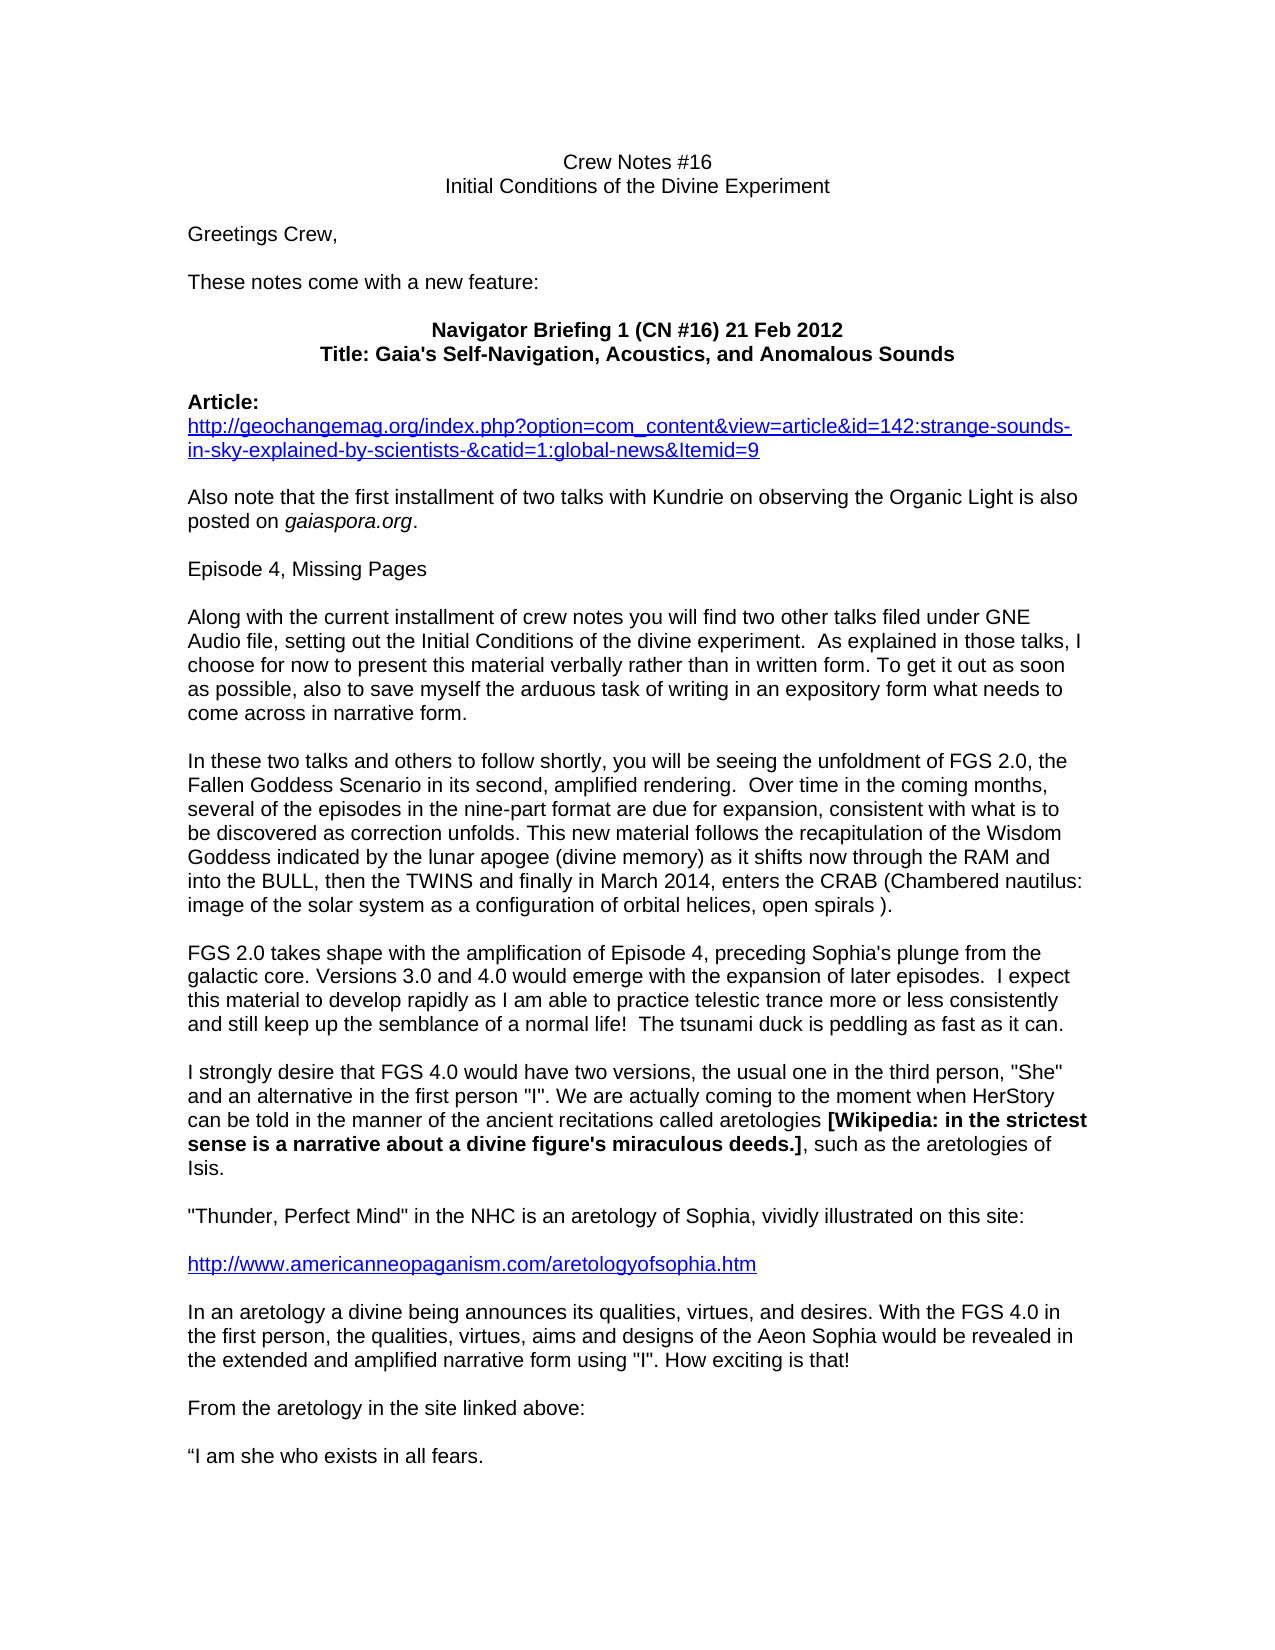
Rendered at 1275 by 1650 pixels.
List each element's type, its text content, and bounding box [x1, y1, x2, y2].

text http://geochangemag.org/index.php?option=com_content&view=article&id=142:strange-sounds-in-sky-explained-by-scientists-&catid=1:global-news&Itemid=9 [187, 413, 1087, 485]
text Also note that the first installment of two talks with Kundrie on observing the Organic Light is also posted on gaiaspora.org. [187, 485, 1087, 533]
text "Thunder, Perfect Mind" in the NHC is an aretology of Sophia, vividly illustrated on this site: [187, 1204, 1087, 1228]
text FGS 2.0 takes shape with the amplification of Episode 4, preceding Sophia's plunge from the galactic core. Versions 3.0 and 4.0 would emerge with the expansion of later episodes. I expect this material to develop rapidly as I am able to practice telestic trance more or less consistently and still keep up the semblance of a normal life! The tsunami duck is peddling as fast as it can. [187, 940, 1087, 1036]
text From the aretology in the site linked above: [187, 1396, 1087, 1419]
text In an aretology a divine being announces its qualities, virtues, and desires. With the FGS 4.0 in the first person, the qualities, virtues, aims and designs of the Aeon Sophia would be revealed in the extended and amplified narrative form using "I". How exciting is that! [187, 1300, 1087, 1372]
text Article: [187, 389, 1087, 413]
text Along with the current installment of crew notes you will find two other talks filed under GNE Audio file, setting out the Initial Conditions of the divine experiment. As explained in those talks, I choose for now to present this material verbally rather than in written form. To get it out as soon as possible, also to save myself the arduous task of writing in an expository form what needs to come across in narrative form. [187, 605, 1087, 725]
text http://www.americanneopaganism.com/aretologyofsophia.htm [187, 1252, 1087, 1276]
text I strongly desire that FGS 4.0 would have two versions, the usual one in the third person, "She" and an alternative in the first person "I". We are actually coming to the moment when HerStory can be told in the manner of the ancient recitations called aretologies [Wikipedia: in the strictest sense is a narrative about a divine figure's miraculous deeds.], such as the aretologies of Isis. [187, 1060, 1087, 1180]
text Navigator Briefing 1 (CN #16) 21 Feb 2012 Title: Gaia's Self-Navigation, Acoustics, and Anomalous Sounds [187, 318, 1087, 366]
text These notes come with a new feature: [187, 270, 1087, 294]
text “I am she who exists in all fears. [187, 1443, 1087, 1467]
text Crew Notes #16 Initial Conditions of the Divine Experiment [187, 150, 1087, 198]
text Greetings Crew, [187, 222, 1087, 246]
text In these two talks and others to follow shortly, you will be seeing the unfoldment of FGS 2.0, the Fallen Goddess Scenario in its second, amplified rendering. Over time in the coming months, several of the episodes in the nine-part format are due for expansion, consistent with what is to be discovered as correction unfolds. This new material follows the recapitulation of the Wisdom Goddess indicated by the lunar apogee (divine memory) as it shifts now through the RAM and into the BULL, then the TWINS and finally in March 2014, enters the CRAB (Chambered nautilus: image of the solar system as a configuration of orbital helices, open spirals ). [187, 749, 1087, 916]
text Episode 4, Missing Pages [187, 557, 1087, 581]
